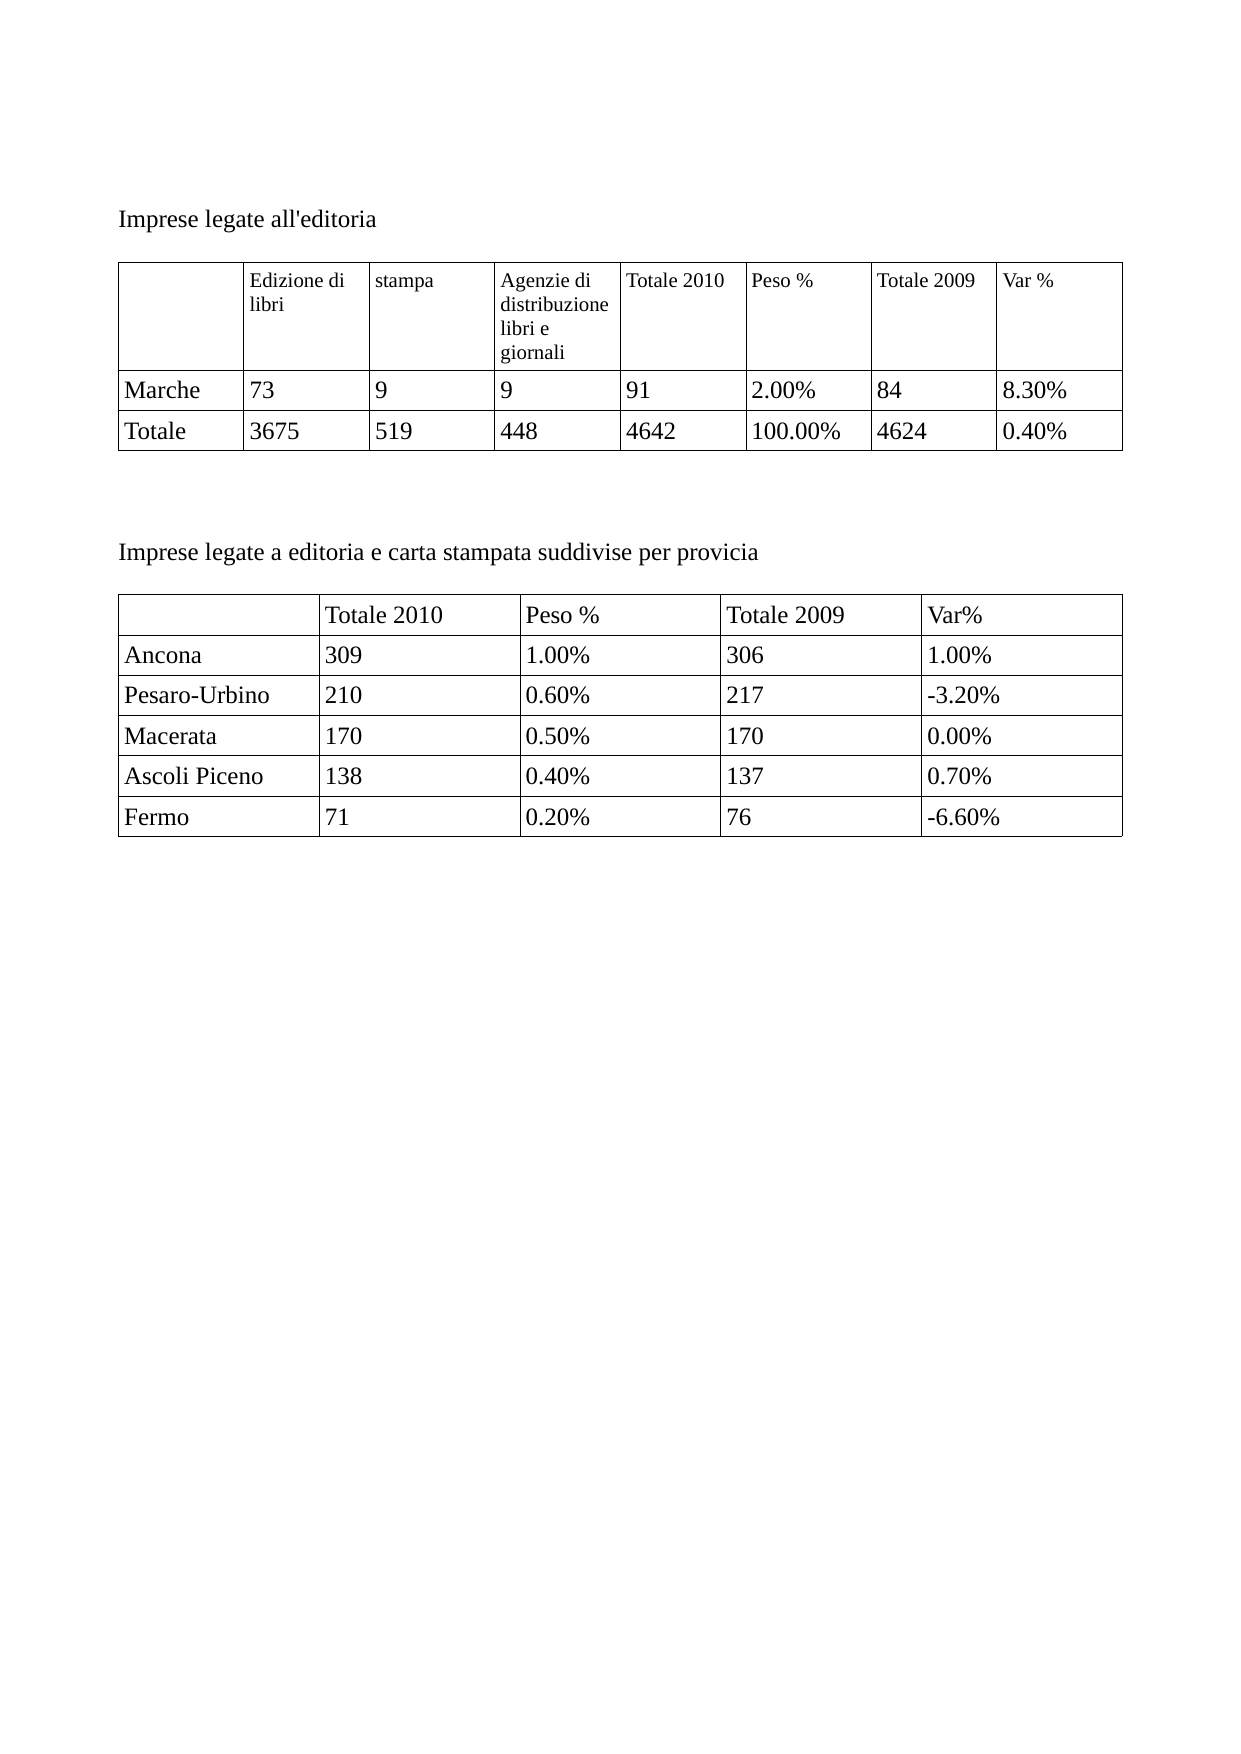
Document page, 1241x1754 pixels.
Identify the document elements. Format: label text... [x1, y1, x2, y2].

table_cell 306 [721, 636, 921, 675]
table_cell Totale [119, 411, 243, 450]
table_cell 4642 [621, 411, 746, 450]
table_header Agenzie di distribuzione libri e giornali [495, 263, 620, 370]
table_cell 170 [320, 716, 520, 755]
table_cell 0,40% [521, 756, 720, 796]
table_cell 0,00% [922, 716, 1122, 755]
table_cell 3675 [244, 411, 369, 450]
table_cell -3,20% [922, 676, 1122, 715]
table_cell 4624 [872, 411, 996, 450]
table_header Peso % [747, 263, 871, 370]
table_cell 73 [244, 371, 369, 410]
table_header Totale 2010 [621, 263, 746, 370]
table_cell 0,20% [521, 797, 720, 836]
table_cell 9 [370, 371, 494, 410]
table_cell Ancona [119, 636, 319, 675]
table_cell 217 [721, 676, 921, 715]
table_cell 0,50% [521, 716, 720, 755]
table_header [119, 595, 319, 634]
table_cell Fermo [119, 797, 319, 836]
table_cell Pesaro-Urbino [119, 676, 319, 715]
table_cell 1,00% [922, 636, 1122, 675]
table_header stampa [370, 263, 494, 370]
table_header Totale 2010 [320, 595, 520, 634]
table_cell 137 [721, 756, 921, 796]
table_header Peso % [521, 595, 720, 634]
table_cell 1,00% [521, 636, 720, 675]
table_cell 519 [370, 411, 494, 450]
table_header [119, 263, 243, 370]
table_cell 0,40% [997, 411, 1122, 450]
table_cell 448 [495, 411, 620, 450]
table_cell 76 [721, 797, 921, 836]
text Imprese legate a editoria e carta stampata suddivise per provicia [118, 537, 1122, 565]
table_cell 100,00% [747, 411, 871, 450]
table_cell 71 [320, 797, 520, 836]
table_cell Marche [119, 371, 243, 410]
table_cell 91 [621, 371, 746, 410]
table_cell 2,00% [747, 371, 871, 410]
table_cell 0,70% [922, 756, 1122, 796]
table_cell 9 [495, 371, 620, 410]
table_header Var % [997, 263, 1122, 370]
table_cell 170 [721, 716, 921, 755]
text Imprese legate all'editoria [118, 204, 1122, 233]
table_cell 8,30% [997, 371, 1122, 410]
table_cell 210 [320, 676, 520, 715]
table_cell 309 [320, 636, 520, 675]
table_header Var% [922, 595, 1122, 634]
table_cell 138 [320, 756, 520, 796]
table_header Totale 2009 [872, 263, 996, 370]
table_header Edizione di libri [244, 263, 369, 370]
table_header Totale 2009 [721, 595, 921, 634]
table_cell 0,60% [521, 676, 720, 715]
table_cell -6,60% [922, 797, 1122, 836]
table_cell Ascoli Piceno [119, 756, 319, 796]
table_cell Macerata [119, 716, 319, 755]
table_cell 84 [872, 371, 996, 410]
